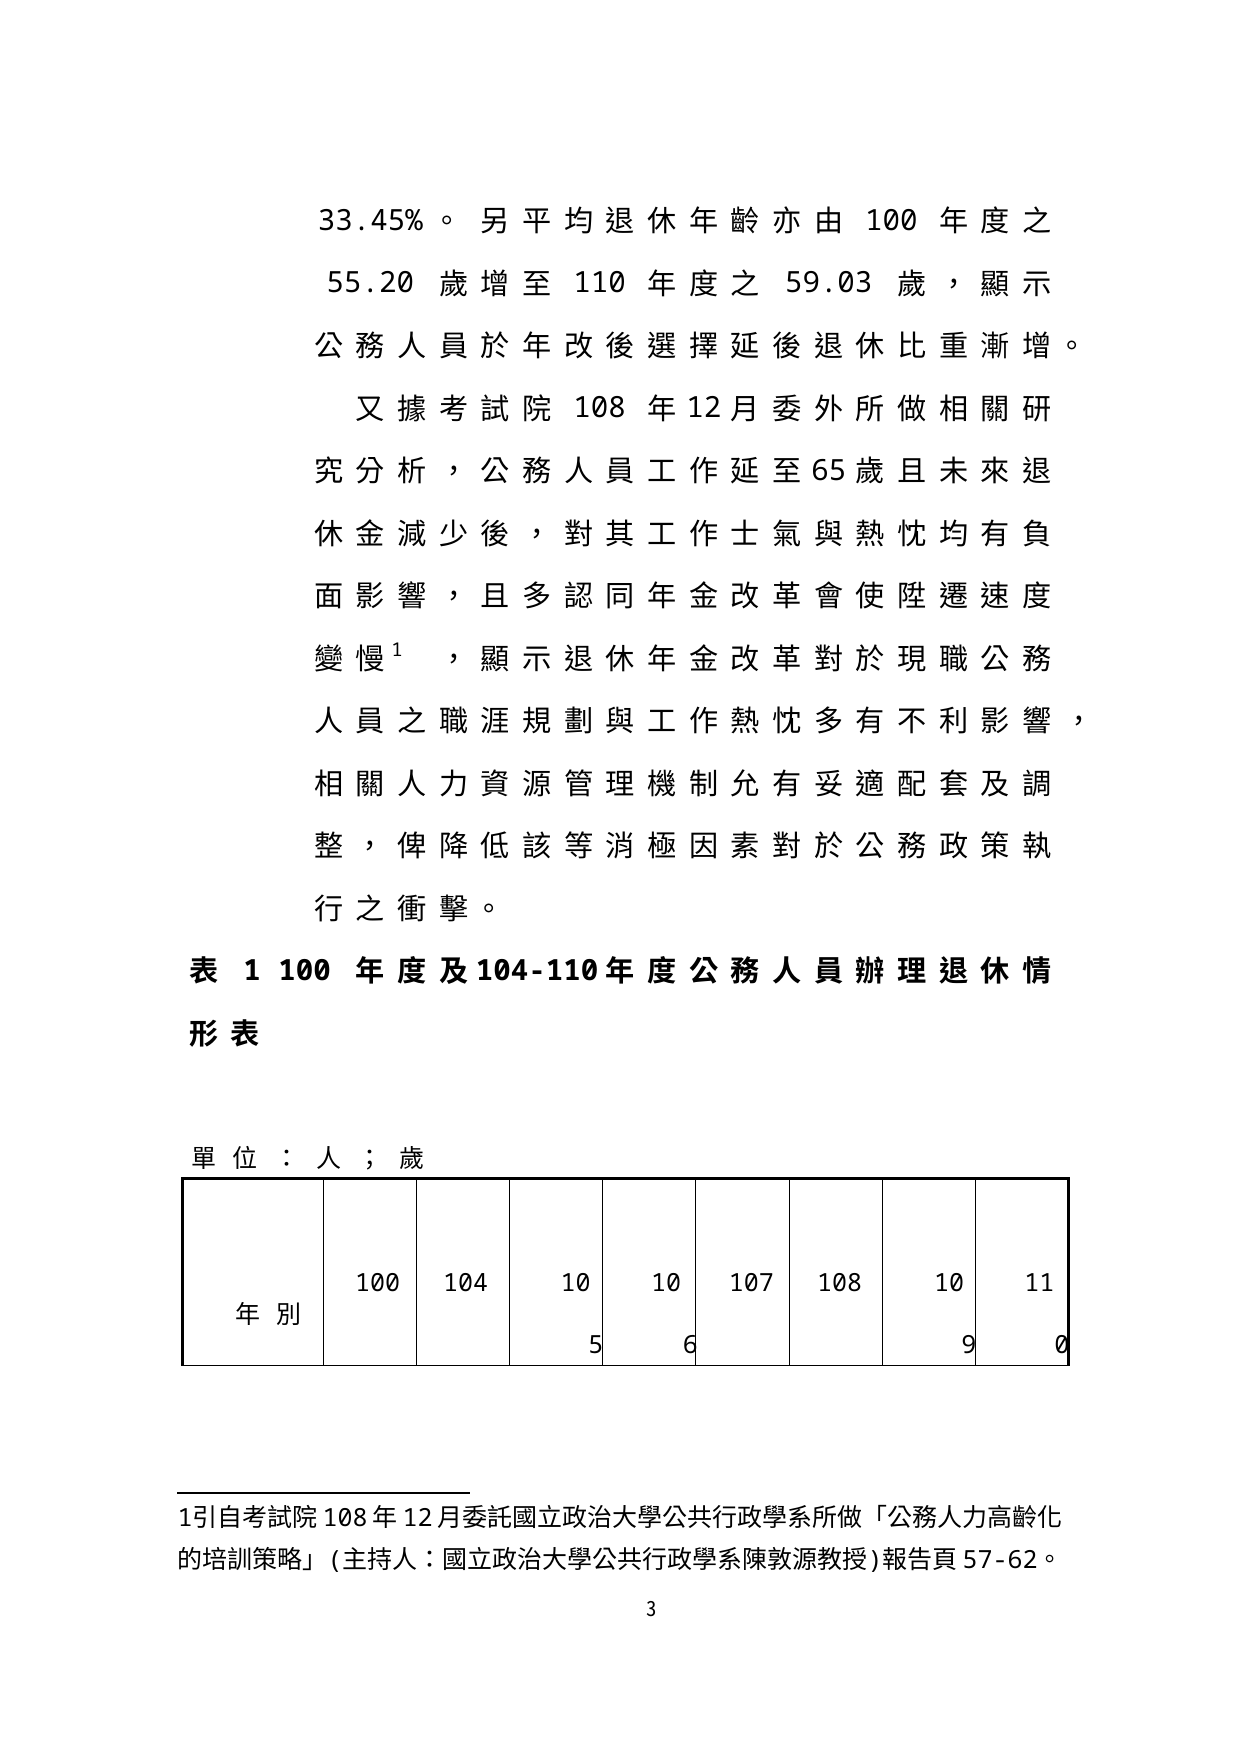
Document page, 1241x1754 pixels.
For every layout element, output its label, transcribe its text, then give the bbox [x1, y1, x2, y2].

text 單位：人；歲 [183, 1052, 1058, 1177]
text 參據近年公務人員辦理退休情形(詳表1)，退休人數由100年度1萬47人增至104年度1萬1,463人之高峰，其中自願退休者1萬186人(占比88.86%)，主要係104年間傳聞將檢討退休年金制度及其他不確定因素干擾，部分公務人員提早申請退休所致。之後退休人數除108年度外逐年減少，至110年度降為5,746人，為近年新低點；且自願退休人數亦大幅減少，由104年度1萬186人降至110年度3,786人(減幅62.83%)，占退休人數比率則降為65.89%。退休年金制度改革已影響公務人員之退休規劃，選擇屆齡退休者顯著攀升，由100年度之529人增至110年度之1,922人，增幅高達263.33%，占比更由100年度之5.27%增至110年度之33.45%。另平均退休年齡亦由100年度之55.20歲增至110年度之59.03歲，顯示公務人員於年改後選擇延後退休比重漸增。 [271, 177, 1058, 365]
table_header 109 [883, 1180, 975, 1365]
table_header 107 [696, 1180, 789, 1365]
table_header 104 [417, 1180, 509, 1365]
table_header 105 [510, 1180, 602, 1365]
table_header 110 [976, 1180, 1067, 1365]
text 表1 100年度及104-110年度公務人員辦理退休情形表 [183, 927, 1058, 1052]
table_header 100 [324, 1180, 416, 1365]
table_header 108 [790, 1180, 882, 1365]
table_header 106 [603, 1180, 695, 1365]
text 又據考試院108年12月委外所做相關研究分析，公務人員工作延至65歲且未來退休金減少後，對其工作士氣與熱忱均有負面影響，且多認同年金改革會使陞遷速度變慢，顯示退休年金改革對於現職公務人員之職涯規劃與工作熱忱多有不利影響，相關人力資源管理機制允有妥適配套及調整，俾降低該等消極因素對於公務政策執行之衝擊。 [271, 365, 1058, 927]
text 引自考試院108年12月委託國立政治大學公共行政學系所做「公務人力高齡化的培訓策略」(主持人：國立政治大學公共行政學系陳敦源教授)報告頁57-62。 [177, 1493, 1063, 1577]
table_header 年別 [184, 1180, 323, 1365]
